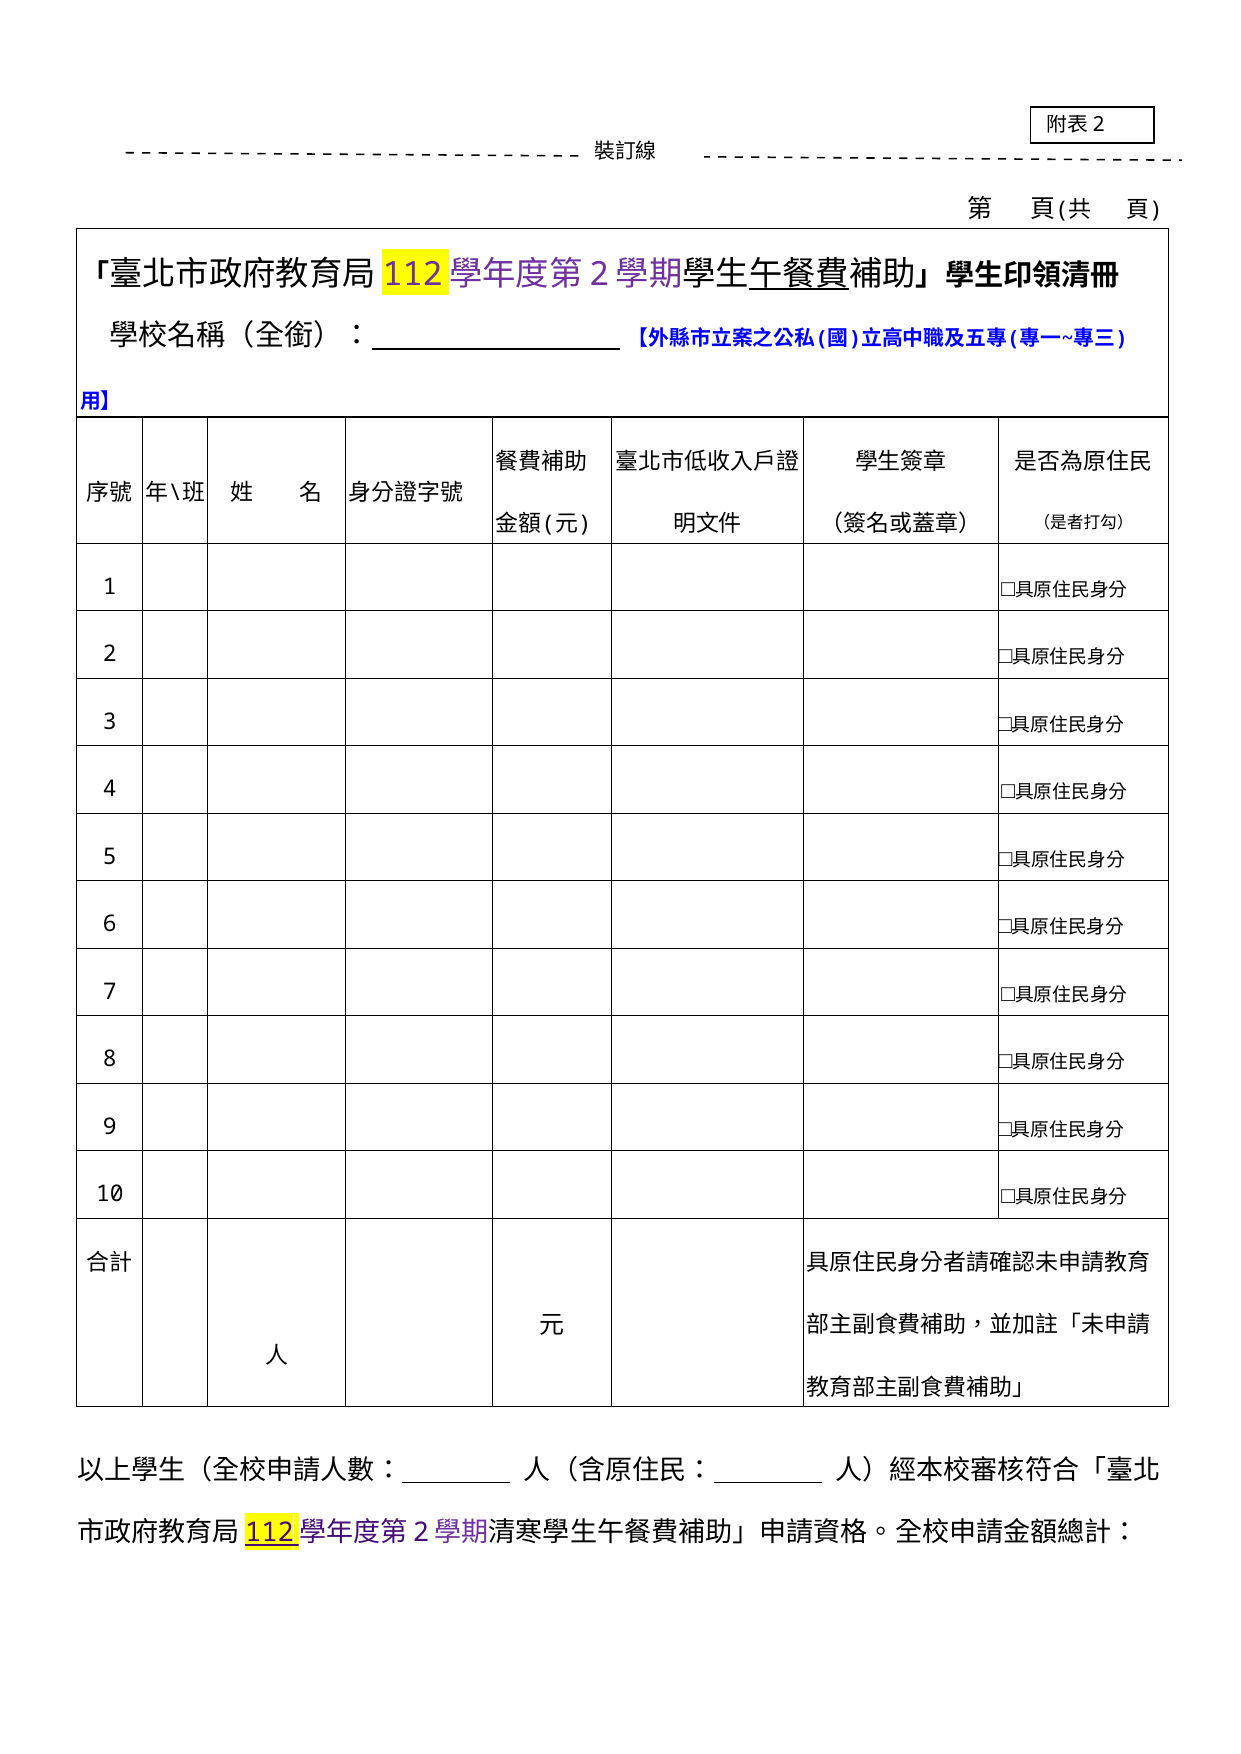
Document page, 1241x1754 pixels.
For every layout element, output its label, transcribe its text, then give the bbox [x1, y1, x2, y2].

table_cell □具原住民身分 [999, 1151, 1168, 1217]
table_cell [804, 746, 998, 812]
table_cell [493, 1084, 611, 1150]
table_cell [612, 611, 803, 677]
table_cell [346, 746, 492, 812]
table_cell [143, 1219, 207, 1406]
table_cell [612, 746, 803, 812]
table_cell [804, 1084, 998, 1150]
table_cell [346, 1016, 492, 1082]
table_cell 2 [77, 611, 142, 677]
table_cell [346, 544, 492, 610]
table_cell [208, 881, 345, 947]
table_cell 6 [77, 881, 142, 947]
table_cell [493, 1016, 611, 1082]
table_cell 4 [77, 746, 142, 812]
table_cell [208, 1151, 345, 1217]
table_cell [804, 881, 998, 947]
table_cell [804, 1151, 998, 1217]
table_cell 8 [77, 1016, 142, 1082]
table_cell [346, 949, 492, 1015]
table_cell □具原住民身分 [999, 949, 1168, 1015]
table_cell [346, 1151, 492, 1217]
table_header 「臺北市政府教育局112學年度第2學期學生午餐費補助」學生印領清冊 學校名稱（全銜）： 【外縣市立案之公私(國)立高中職及五專(專一~專三)用】 [77, 229, 1168, 416]
table_cell [612, 1016, 803, 1082]
table_cell [208, 814, 345, 880]
table_cell 具原住民身分者請確認未申請教育部主副食費補助，並加註「未申請教育部主副食費補助」 [804, 1219, 1168, 1406]
table_cell □具原住民身分 [999, 544, 1168, 610]
table_cell 人 [208, 1219, 345, 1406]
table_cell [493, 611, 611, 677]
table_cell □具原住民身分 [999, 1084, 1168, 1150]
table_cell 學生簽章 （簽名或蓋章） [804, 418, 998, 542]
table_cell [143, 611, 207, 677]
table_cell [208, 746, 345, 812]
table_cell 序號 [77, 418, 142, 542]
table_cell [143, 544, 207, 610]
text [1031, 108, 1153, 142]
table_cell [143, 679, 207, 745]
table_cell 身分證字號 [346, 418, 492, 542]
table_cell 餐費補助 金額(元) [493, 418, 611, 542]
table_cell □具原住民身分 [999, 881, 1168, 947]
table_cell [804, 544, 998, 610]
table_cell [493, 544, 611, 610]
table_cell [493, 746, 611, 812]
table_cell [143, 1151, 207, 1217]
table_cell [208, 1016, 345, 1082]
table_cell [804, 949, 998, 1015]
table_cell [208, 949, 345, 1015]
table_cell [143, 814, 207, 880]
table_cell 1 [77, 544, 142, 610]
table_cell [612, 1219, 803, 1406]
table_cell 元 [493, 1219, 611, 1406]
table_cell 5 [77, 814, 142, 880]
table_cell [493, 949, 611, 1015]
table_cell [804, 814, 998, 880]
table_cell [493, 679, 611, 745]
text 第 頁(共 頁) [77, 134, 1162, 228]
table_cell [612, 949, 803, 1015]
table_cell [143, 949, 207, 1015]
table_cell 年\班 [143, 418, 207, 542]
table_cell □具原住民身分 [999, 814, 1168, 880]
table_cell [612, 881, 803, 947]
table_cell [346, 679, 492, 745]
table_cell [143, 746, 207, 812]
text 裝訂線 [594, 142, 689, 163]
table_cell 是否為原住民 （是者打勾） [999, 418, 1168, 542]
table_cell 合計 [77, 1219, 142, 1406]
table_cell 臺北市低收入戶證明文件 [612, 418, 803, 542]
table_cell [612, 544, 803, 610]
text 附表2 [1046, 115, 1138, 134]
table_cell [493, 881, 611, 947]
table_cell [143, 881, 207, 947]
table_cell [612, 679, 803, 745]
table_cell [804, 679, 998, 745]
table_cell □具原住民身分 [999, 1016, 1168, 1082]
table_cell 9 [77, 1084, 142, 1150]
table_cell [804, 611, 998, 677]
table_cell [612, 814, 803, 880]
table_cell 7 [77, 949, 142, 1015]
table_cell [346, 1084, 492, 1150]
table_cell [208, 544, 345, 610]
table_cell [346, 1219, 492, 1406]
table_cell [346, 814, 492, 880]
table_cell [493, 1151, 611, 1217]
table_cell [346, 611, 492, 677]
table_cell [346, 881, 492, 947]
table_cell [143, 1016, 207, 1082]
table_cell 10 [77, 1151, 142, 1217]
table_cell [493, 814, 611, 880]
text 以上學生（全校申請人數： 人（含原住民： 人）經本校審核符合「臺北市政府教育局112學年度第2學期清寒學生午餐費補助」申請資格。全校申請金額總計： [77, 1426, 1162, 1551]
table_cell [208, 611, 345, 677]
table_cell □具原住民身分 [999, 679, 1168, 745]
table_cell [208, 679, 345, 745]
table_cell [804, 1016, 998, 1082]
table_cell 姓 名 [208, 418, 345, 542]
table_cell □具原住民身分 [999, 611, 1168, 677]
table_cell 3 [77, 679, 142, 745]
table_cell [612, 1084, 803, 1150]
table_cell □具原住民身分 [999, 746, 1168, 812]
table_cell [208, 1084, 345, 1150]
table_cell [612, 1151, 803, 1217]
table_cell [143, 1084, 207, 1150]
